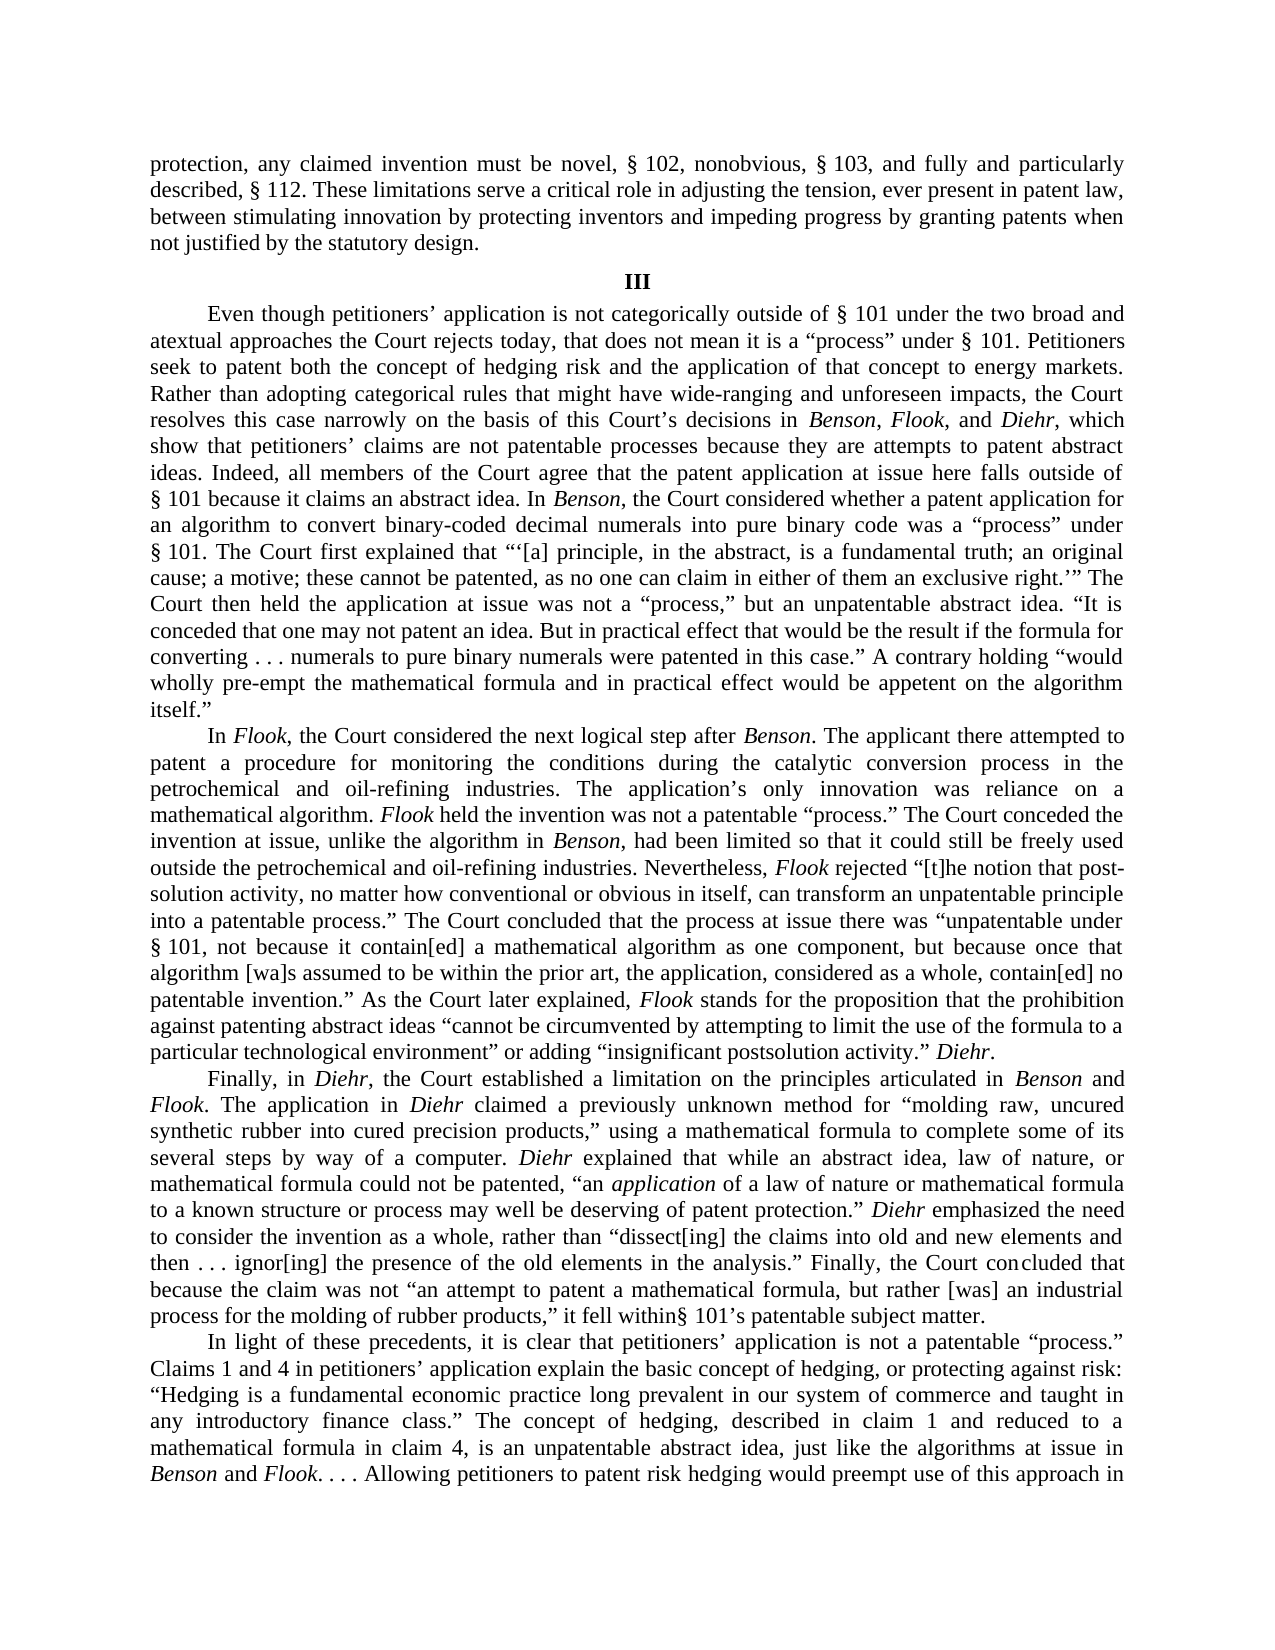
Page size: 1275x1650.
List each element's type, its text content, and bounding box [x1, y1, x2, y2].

text III [150, 268, 1125, 294]
text Even though petitioners’ application is not categorically outside of § 101 under the two broad and atextual approaches the Court rejects today, that does not mean it is a “process” under § 101. Petitioners seek to patent both the concept of hedging risk and the application of that concept to energy markets. Rather than adopting categorical rules that might have wide-ranging and unforeseen impacts, the Court resolves this case narrowly on the basis of this Court’s decisions in Benson, Flook, and Diehr, which show that petitioners’ claims are not patentable processes because they are attempts to patent abstract ideas. Indeed, all members of the Court agree that the patent application at issue here falls outside of § 101 because it claims an abstract idea. In Benson, the Court considered whether a patent application for an algorithm to convert binary-coded decimal numerals into pure binary code was a “process” under § 101. The Court first explained that “‘[a] principle, in the abstract, is a fundamental truth; an original cause; a motive; these cannot be patented, as no one can claim in either of them an exclusive right.’” The Court then held the application at issue was not a “process,” but an unpatentable abstract idea. “It is conceded that one may not patent an idea. But in practical effect that would be the result if the formula for converting . . . numerals to pure binary numerals were patented in this case.” A contrary holding “would wholly pre-empt the mathematical formula and in practical effect would be appetent on the algorithm itself.” [150, 301, 1125, 722]
text Finally, in Diehr, the Court established a limitation on the principles articulated in Benson and Flook. The application in Diehr claimed a previously unknown method for “molding raw, uncured synthetic rubber into cured precision products,” using a math­e­ma­ti­cal formula to complete some of its several steps by way of a computer. Diehr explained that while an abstract idea, law of nature, or mathematical formula could not be patented, “an application of a law of nature or mathematical formula to a known structure or process may well be deserving of patent protection.” Diehr emphasized the need to consider the invention as a whole, rather than “dissect[ing] the claims into old and new elements and then . . . ignor[ing] the presence of the old elements in the analysis.” Finally, the Court con­cluded that because the claim was not “an attempt to patent a mathematical formula, but rather [was] an industrial process for the molding of rubber products,” it fell within§ 101’s patentable subject matter. [150, 1065, 1125, 1328]
text In light of these precedents, it is clear that petitioners’ application is not a patentable “process.” Claims 1 and 4 in petitioners’ application explain the basic concept of hedging, or protecting against risk: “Hedging is a fundamental economic practice long prevalent in our system of commerce and taught in any introductory finance class.” The concept of hedging, described in claim 1 and reduced to a mathematical formula in claim 4, is an unpatentable abstract idea, just like the algorithms at issue in Benson and Flook. . . . Allowing petitioners to patent risk hedging would preempt use of this approach in [150, 1328, 1125, 1486]
text protection, any claimed invention must be novel, § 102, nonobvious, § 103, and fully and particularly described, § 112. These limitations serve a critical role in adjusting the tension, ever present in patent law, between stimulating innovation by protecting inventors and impeding progress by granting patents when not justified by the statutory design. [150, 150, 1125, 255]
text In Flook, the Court considered the next logical step after Benson. The applicant there attempted to patent a procedure for monitoring the conditions during the catalytic conversion process in the petrochemical and oil-refining industries. The application’s only innovation was reliance on a mathematical algorithm. Flook held the invention was not a patentable “process.” The Court conceded the invention at issue, unlike the algorithm in Benson, had been limited so that it could still be freely used outside the petrochemical and oil-refining industries. Nevertheless, Flook rejected “[t]he notion that post-solution activity, no matter how conventional or obvious in itself, can transform an unpatentable principle into a patentable process.” The Court concluded that the process at issue there was “unpatentable under § 101, not because it contain[ed] a mathematical algorithm as one component, but because once that algorithm [wa]s assumed to be within the prior art, the application, considered as a whole, contain[ed] no patentable invention.” As the Court later explained, Flook stands for the proposition that the prohibition against patenting abstract ideas “cannot be circumvented by attempting to limit the use of the formula to a particular technological environment” or adding “insignificant postsolution activity.” Diehr. [150, 722, 1125, 1065]
